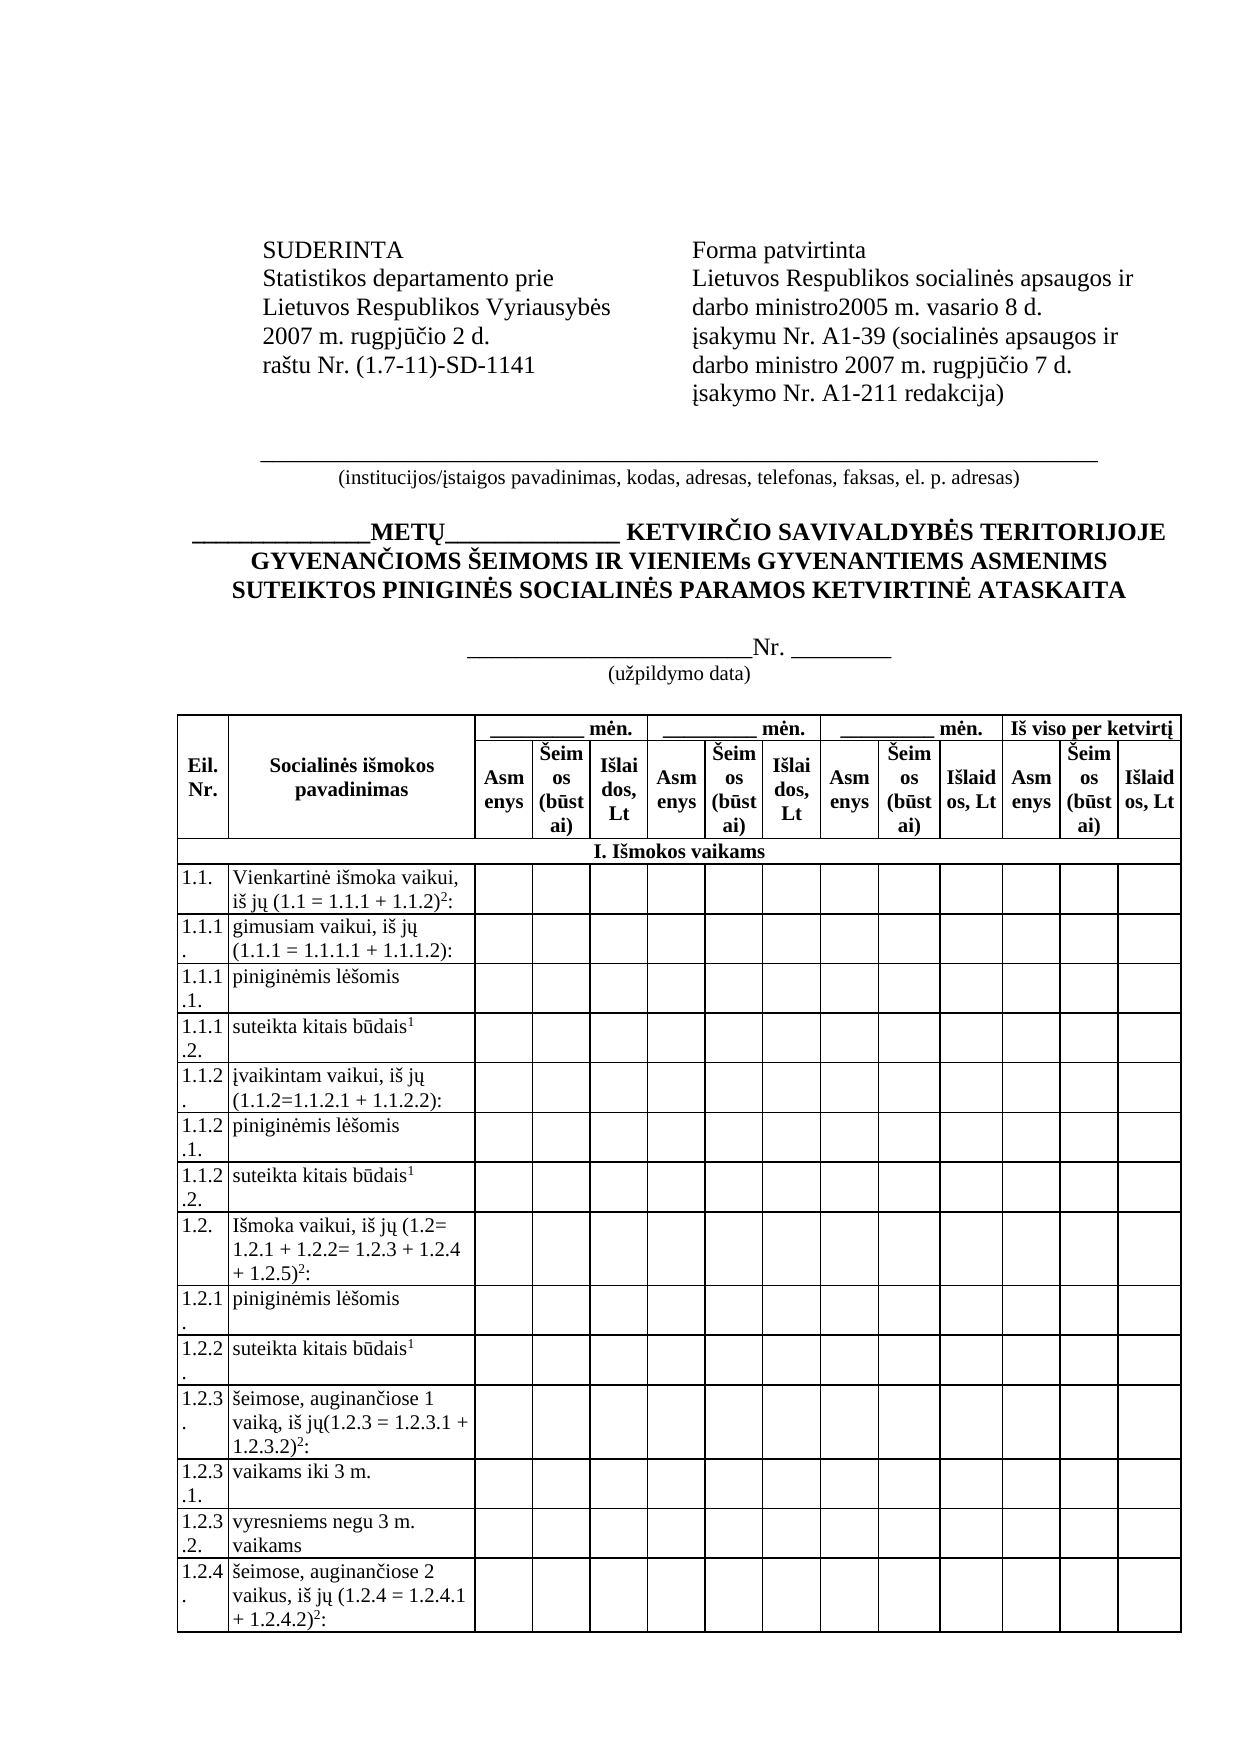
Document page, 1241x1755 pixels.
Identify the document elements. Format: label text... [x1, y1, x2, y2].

table_cell Asmenys [1003, 741, 1059, 837]
table_cell [533, 1386, 589, 1458]
table_cell [533, 1509, 589, 1557]
table_cell [763, 1386, 820, 1458]
table_cell Asmenys [821, 741, 878, 837]
table_cell [1003, 1286, 1059, 1334]
table_cell [879, 1014, 939, 1062]
table_cell [821, 915, 878, 962]
table_cell [591, 1509, 647, 1557]
table_cell [648, 1113, 704, 1161]
table_cell [648, 1014, 704, 1062]
table_header _________ mėn. [648, 716, 820, 740]
table_cell [1003, 1509, 1059, 1557]
table_cell [533, 915, 589, 962]
table_cell Vienkartinė išmoka vaikui, iš jų (1.1 = 1.1.1 + 1.1.2)2: [229, 865, 474, 913]
table_cell [706, 1014, 762, 1062]
table_cell [763, 865, 820, 913]
table_cell 1.2.3.1. [178, 1460, 228, 1507]
table_cell Šeimos (būstai) [1061, 741, 1117, 837]
table_cell [648, 1286, 704, 1334]
table_cell [763, 1460, 820, 1507]
table_cell [591, 1559, 647, 1631]
table_cell [763, 1213, 820, 1285]
table_cell suteikta kitais būdais1 [229, 1014, 474, 1062]
table_cell 1.2.2. [178, 1336, 228, 1384]
table_cell [591, 1063, 647, 1112]
table_cell [706, 1063, 762, 1112]
table_cell [821, 1286, 878, 1334]
table_cell [1061, 1063, 1117, 1112]
table_cell [648, 1559, 704, 1631]
table_cell [879, 1336, 939, 1384]
table_cell [821, 1113, 878, 1161]
table_cell [763, 1063, 820, 1112]
table_cell [941, 1113, 1002, 1161]
table_cell [1003, 1213, 1059, 1285]
table_cell [941, 1336, 1002, 1384]
table_cell [821, 1386, 878, 1458]
table_cell [1003, 1163, 1059, 1211]
table_cell [1119, 915, 1180, 962]
table_cell 1.2.3. [178, 1386, 228, 1458]
table_cell [879, 1063, 939, 1112]
table_cell [476, 1063, 532, 1112]
table_header _________ mėn. [821, 716, 1002, 740]
table_cell [476, 1113, 532, 1161]
table_cell Šeimos (būstai) [533, 741, 589, 837]
table_cell [1061, 1559, 1117, 1631]
table_cell [648, 1163, 704, 1211]
table_cell [476, 1509, 532, 1557]
table_cell [1003, 1460, 1059, 1507]
table_cell [476, 915, 532, 962]
table_cell [533, 964, 589, 1012]
table_cell [763, 915, 820, 962]
table_cell [879, 1286, 939, 1334]
table_cell [821, 1460, 878, 1507]
table_cell [941, 1063, 1002, 1112]
table_cell [879, 1559, 939, 1631]
table_cell 1.1.2.2. [178, 1163, 228, 1211]
table_cell [1003, 915, 1059, 962]
table_cell [941, 1286, 1002, 1334]
table_cell [533, 1336, 589, 1384]
table_cell [1119, 1286, 1180, 1334]
table_cell [821, 1336, 878, 1384]
table_cell [648, 1460, 704, 1507]
table_cell [533, 1460, 589, 1507]
table_cell 1.1.1.2. [178, 1014, 228, 1062]
table_cell [591, 915, 647, 962]
table_cell [1119, 1336, 1180, 1384]
table_cell suteikta kitais būdais1 [229, 1163, 474, 1211]
table_cell [1119, 1386, 1180, 1458]
table_cell [1119, 865, 1180, 913]
table_cell gimusiam vaikui, iš jų (1.1.1 = 1.1.1.1 + 1.1.1.2): [229, 915, 474, 962]
table_cell Išmoka vaikui, iš jų (1.2= 1.2.1 + 1.2.2= 1.2.3 + 1.2.4 + 1.2.5)2: [229, 1213, 474, 1285]
table_header SUDERINTA Statistikos departamento prie Lietuvos Respublikos Vyriausybės 2007 m. rugpjūčio 2 d. raštu Nr. (1.7-11)-SD-1141 [177, 235, 681, 407]
table_cell [821, 964, 878, 1012]
table_cell [476, 1336, 532, 1384]
table_cell piniginėmis lėšomis [229, 1286, 474, 1334]
table_cell [476, 1286, 532, 1334]
table_cell [1003, 1014, 1059, 1062]
table_cell [533, 1213, 589, 1285]
table_cell 1.1.2.1. [178, 1113, 228, 1161]
table_cell [648, 1213, 704, 1285]
table_cell [706, 964, 762, 1012]
table_cell Šeimos (būstai) [706, 741, 762, 837]
table_cell [1061, 1336, 1117, 1384]
table_cell [591, 1213, 647, 1285]
text (užpildymo data) [177, 661, 1181, 685]
table_cell I. Išmokos vaikams [178, 839, 1180, 863]
table_cell [763, 1113, 820, 1161]
table_cell [706, 1336, 762, 1384]
table_cell [941, 1163, 1002, 1211]
table_cell [821, 1063, 878, 1112]
table_cell [1061, 1014, 1117, 1062]
table_cell [1003, 1386, 1059, 1458]
table_cell [941, 964, 1002, 1012]
table_cell [648, 1386, 704, 1458]
table_cell Asmenys [476, 741, 532, 837]
table_cell [941, 1014, 1002, 1062]
table_cell [648, 1336, 704, 1384]
table_cell vaikams iki 3 m. [229, 1460, 474, 1507]
table_cell [533, 1014, 589, 1062]
table_cell [1003, 1113, 1059, 1161]
table_cell 1.1.1.1. [178, 964, 228, 1012]
table_cell [941, 1213, 1002, 1285]
table_cell [1119, 1460, 1180, 1507]
table_cell [706, 915, 762, 962]
table_cell [763, 1163, 820, 1211]
table_cell [941, 865, 1002, 913]
table_cell 1.1. [178, 865, 228, 913]
table_cell [1061, 1113, 1117, 1161]
table_cell [706, 1509, 762, 1557]
table_cell [533, 1163, 589, 1211]
table_cell [476, 865, 532, 913]
table_cell [533, 865, 589, 913]
text METŲ KETVIRČIO SAVIVALDYBĖS TERITORIJOJE GYVENANČIOMS ŠEIMOMS IR VIENIEMs GYVENANTIEMS ASMENIMS SUTEIKTOS PINIGINĖS SOCIALINĖS PARAMOS KETVIRTINĖ ATASKAITA [177, 517, 1181, 604]
table_cell [763, 1336, 820, 1384]
table_cell [879, 1213, 939, 1285]
table_cell [1061, 1460, 1117, 1507]
table_cell [1119, 1014, 1180, 1062]
table_cell [533, 1063, 589, 1112]
table_cell Išlaidos, Lt [1119, 741, 1180, 837]
table_cell [1119, 1213, 1180, 1285]
table_cell [476, 1163, 532, 1211]
table_cell [1119, 964, 1180, 1012]
text Nr. ________ [177, 632, 1181, 661]
table_cell [1061, 1509, 1117, 1557]
table_cell [1119, 1509, 1180, 1557]
table_cell [591, 865, 647, 913]
table_cell [476, 1014, 532, 1062]
table_cell [763, 1559, 820, 1631]
table_cell [1061, 1163, 1117, 1211]
table_cell [941, 1559, 1002, 1631]
table_cell 1.2.3.2. [178, 1509, 228, 1557]
table_cell [706, 1213, 762, 1285]
table_header Iš viso per ketvirtį [1003, 716, 1180, 740]
table_cell šeimose, auginančiose 2 vaikus, iš jų (1.2.4 = 1.2.4.1 + 1.2.4.2)2: [229, 1559, 474, 1631]
table_cell [476, 1559, 532, 1631]
table_cell piniginėmis lėšomis [229, 964, 474, 1012]
table_cell [941, 1386, 1002, 1458]
table_cell [476, 1386, 532, 1458]
table_cell [1003, 1063, 1059, 1112]
table_cell Išlaidos, Lt [763, 741, 820, 837]
table_cell [591, 1386, 647, 1458]
table_cell [821, 865, 878, 913]
table_cell [763, 1286, 820, 1334]
table_cell [476, 964, 532, 1012]
table_cell [1003, 865, 1059, 913]
table_cell [1119, 1559, 1180, 1631]
table_cell [591, 1336, 647, 1384]
text (institucijos/įstaigos pavadinimas, kodas, adresas, telefonas, faksas, el. p. adresas) [177, 465, 1181, 489]
table_cell [1119, 1063, 1180, 1112]
table_cell [706, 1286, 762, 1334]
table_cell [879, 1386, 939, 1458]
table_cell [763, 964, 820, 1012]
table_cell [706, 1559, 762, 1631]
table_cell [941, 1460, 1002, 1507]
table_cell [821, 1559, 878, 1631]
table_cell Šeimos (būstai) [879, 741, 939, 837]
table_cell [821, 1213, 878, 1285]
table_cell [648, 915, 704, 962]
table_cell 1.1.2. [178, 1063, 228, 1112]
table_cell 1.1.1. [178, 915, 228, 962]
table_cell [706, 865, 762, 913]
table_cell [706, 1113, 762, 1161]
table_cell [1061, 1213, 1117, 1285]
table_cell [821, 1509, 878, 1557]
table_cell [648, 964, 704, 1012]
table_cell [941, 1509, 1002, 1557]
table_cell vyresniems negu 3 m. vaikams [229, 1509, 474, 1557]
table_cell [533, 1286, 589, 1334]
table_cell [706, 1163, 762, 1211]
table_cell [763, 1014, 820, 1062]
table_cell [1061, 1386, 1117, 1458]
table_cell [941, 915, 1002, 962]
table_cell [648, 865, 704, 913]
table_cell [763, 1509, 820, 1557]
table_cell [591, 964, 647, 1012]
table_cell [821, 1014, 878, 1062]
table_cell [591, 1113, 647, 1161]
table_cell 1.2. [178, 1213, 228, 1285]
table_header _________ mėn. [476, 716, 647, 740]
table_cell 1.2.1. [178, 1286, 228, 1334]
table_cell [706, 1386, 762, 1458]
table_cell piniginėmis lėšomis [229, 1113, 474, 1161]
table_cell suteikta kitais būdais1 [229, 1336, 474, 1384]
table_cell Išlaidos, Lt [591, 741, 647, 837]
table_cell Išlaidos, Lt [941, 741, 1002, 837]
table_cell [648, 1063, 704, 1112]
table_cell 1.2.4. [178, 1559, 228, 1631]
table_cell [1061, 865, 1117, 913]
table_cell [1061, 1286, 1117, 1334]
table_header Forma patvirtinta Lietuvos Respublikos socialinės apsaugos ir darbo ministro2005 m. vasario 8 d. įsakymu Nr. A1-39 (socialinės apsaugos ir darbo ministro 2007 m. rugpjūčio 7 d. įsakymo Nr. A1-211 redakcija) [681, 235, 1181, 407]
table_cell [706, 1460, 762, 1507]
table_cell [476, 1213, 532, 1285]
table_cell [591, 1163, 647, 1211]
table_cell Asmenys [648, 741, 704, 837]
table_cell [476, 1460, 532, 1507]
table_cell [879, 964, 939, 1012]
table_header Socialinės išmokos pavadinimas [229, 716, 474, 837]
table_cell įvaikintam vaikui, iš jų (1.1.2=1.1.2.1 + 1.1.2.2): [229, 1063, 474, 1112]
table_cell [648, 1509, 704, 1557]
table_cell [533, 1559, 589, 1631]
table_cell [533, 1113, 589, 1161]
table_cell [879, 865, 939, 913]
table_cell [879, 915, 939, 962]
table_cell [1061, 964, 1117, 1012]
table_cell [1119, 1113, 1180, 1161]
table_cell [1003, 1336, 1059, 1384]
table_cell [879, 1460, 939, 1507]
table_cell [591, 1460, 647, 1507]
table_cell [879, 1163, 939, 1211]
table_header Eil. Nr. [178, 716, 228, 837]
table_cell šeimose, auginančiose 1 vaiką, iš jų(1.2.3 = 1.2.3.1 + 1.2.3.2)2: [229, 1386, 474, 1458]
table_cell [1061, 915, 1117, 962]
table_cell [591, 1014, 647, 1062]
table_cell [1003, 1559, 1059, 1631]
table_cell [879, 1113, 939, 1161]
table_cell [821, 1163, 878, 1211]
table_cell [1003, 964, 1059, 1012]
table_cell [591, 1286, 647, 1334]
table_cell [879, 1509, 939, 1557]
table_cell [1119, 1163, 1180, 1211]
